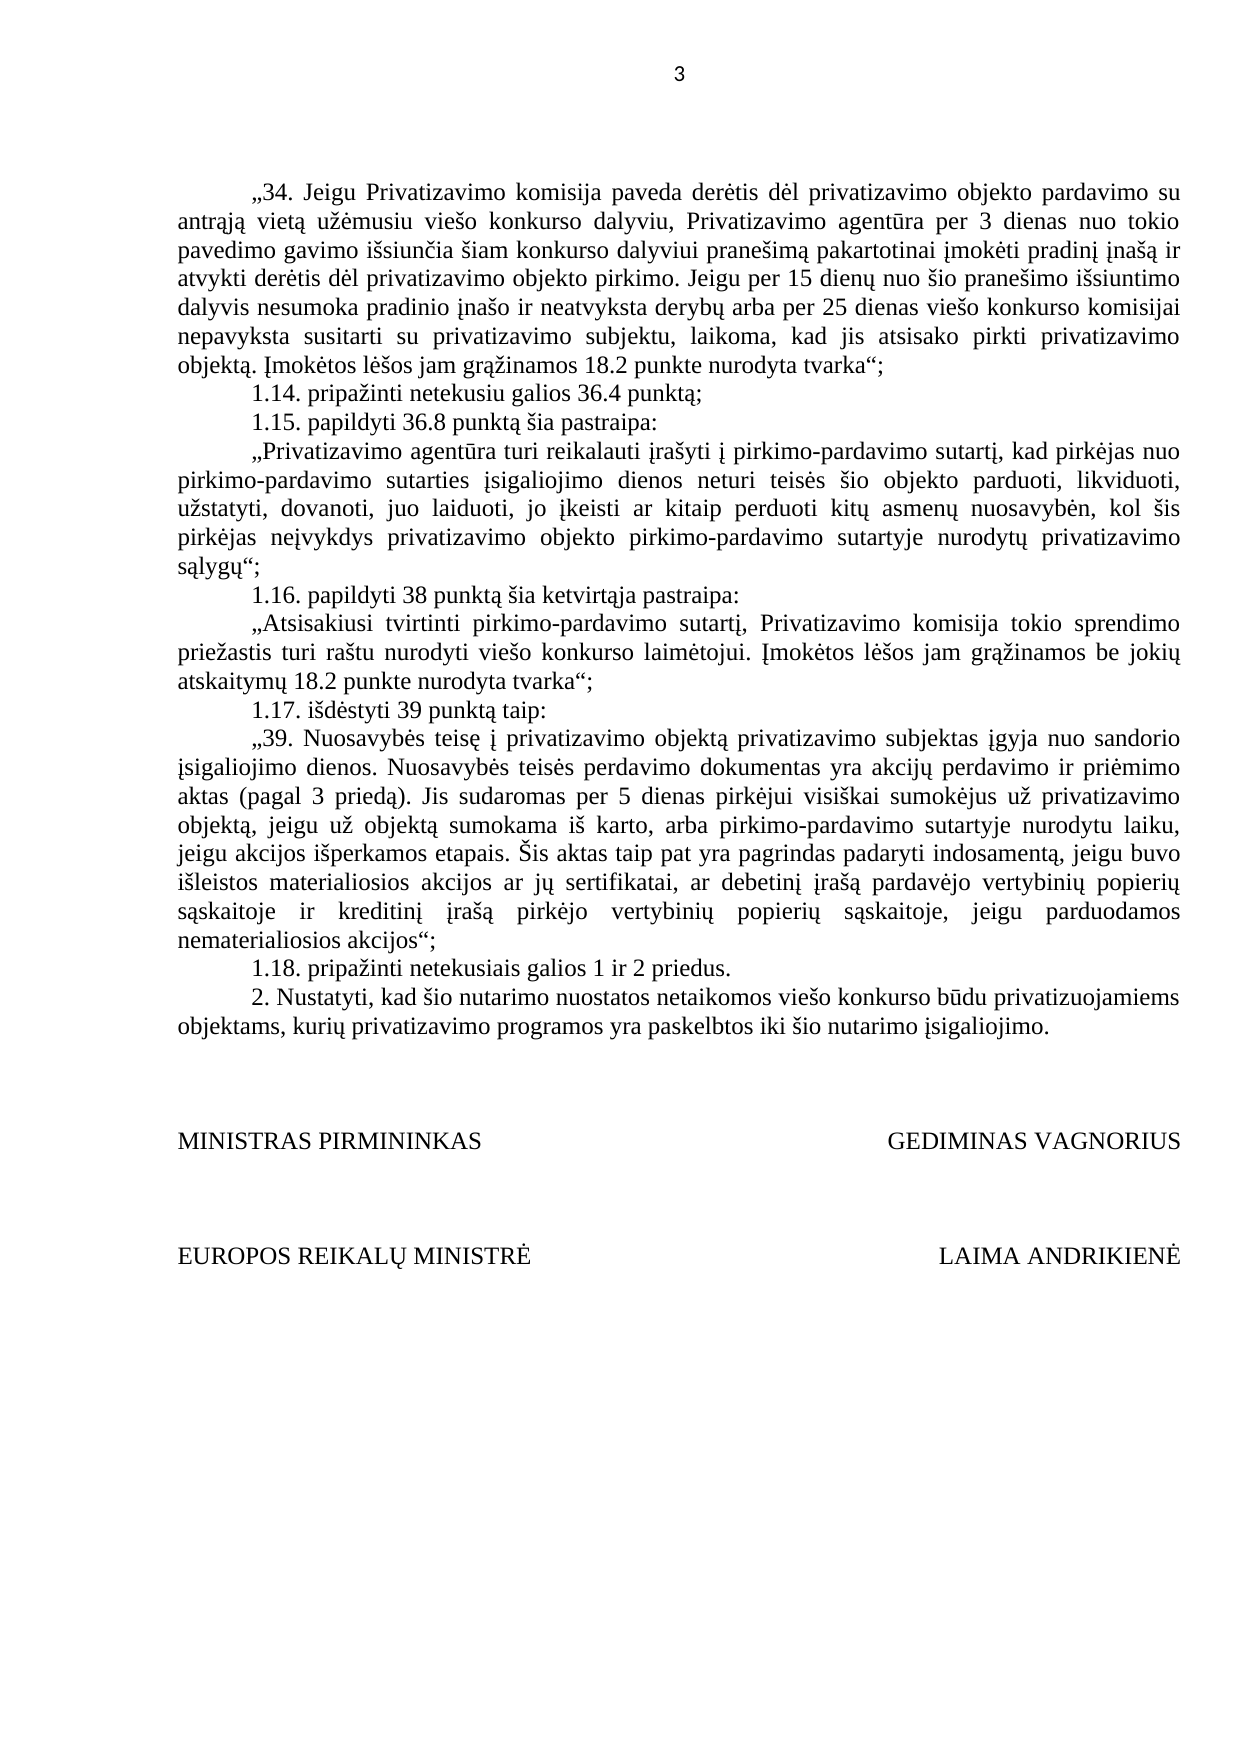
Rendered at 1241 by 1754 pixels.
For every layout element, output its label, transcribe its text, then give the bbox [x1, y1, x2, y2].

text „Privatizavimo agentūra turi reikalauti įrašyti į pirkimo-pardavimo sutartį, kad pirkėjas nuo pirkimo-pardavimo sutarties įsigaliojimo dienos neturi teisės šio objekto parduoti, likviduoti, užstatyti, dovanoti, juo laiduoti, jo įkeisti ar kitaip perduoti kitų asmenų nuosavybėn, kol šis pirkėjas neįvykdys privatizavimo objekto pirkimo-pardavimo sutartyje nurodytų privatizavimo sąlygų“; [177, 436, 1181, 580]
text EUROPOS REIKALŲ MINISTRĖ LAIMA ANDRIKIENĖ [177, 1241, 1181, 1270]
text MINISTRAS PIRMININKAS GEDIMINAS VAGNORIUS [177, 1126, 1181, 1155]
text 1.16. papildyti 38 punktą šia ketvirtąja pastraipa: [177, 580, 1181, 608]
text „39. Nuosavybės teisę į privatizavimo objektą privatizavimo subjektas įgyja nuo sandorio įsigaliojimo dienos. Nuosavybės teisės perdavimo dokumentas yra akcijų perdavimo ir priėmimo aktas (pagal 3 priedą). Jis sudaromas per 5 dienas pirkėjui visiškai sumokėjus už privatizavimo objektą, jeigu už objektą sumokama iš karto, arba pirkimo-pardavimo sutartyje nurodytu laiku, jeigu akcijos išperkamos etapais. Šis aktas taip pat yra pagrindas padaryti indosamentą, jeigu buvo išleistos materialiosios akcijos ar jų sertifikatai, ar debetinį įrašą pardavėjo vertybinių popierių sąskaitoje ir kreditinį įrašą pirkėjo vertybinių popierių sąskaitoje, jeigu parduodamos nematerialiosios akcijos“; [177, 723, 1181, 953]
text 2. Nustatyti, kad šio nutarimo nuostatos netaikomos viešo konkurso būdu privatizuojamiems objektams, kurių privatizavimo programos yra paskelbtos iki šio nutarimo įsigaliojimo. [177, 982, 1181, 1040]
text 1.14. pripažinti netekusiu galios 36.4 punktą; [177, 378, 1181, 407]
text „34. Jeigu Privatizavimo komisija paveda derėtis dėl privatizavimo objekto pardavimo su antrąją vietą užėmusiu viešo konkurso dalyviu, Privatizavimo agentūra per 3 dienas nuo tokio pavedimo gavimo išsiunčia šiam konkurso dalyviui pranešimą pakartotinai įmokėti pradinį įnašą ir atvykti derėtis dėl privatizavimo objekto pirkimo. Jeigu per 15 dienų nuo šio pranešimo išsiuntimo dalyvis nesumoka pradinio įnašo ir neatvyksta derybų arba per 25 dienas viešo konkurso komisijai nepavyksta susitarti su privatizavimo subjektu, laikoma, kad jis atsisako pirkti privatizavimo objektą. Įmokėtos lėšos jam grąžinamos 18.2 punkte nurodyta tvarka“; [177, 177, 1181, 378]
text 1.15. papildyti 36.8 punktą šia pastraipa: [177, 407, 1181, 436]
text 1.18. pripažinti netekusiais galios 1 ir 2 priedus. [177, 953, 1181, 982]
text „Atsisakiusi tvirtinti pirkimo-pardavimo sutartį, Privatizavimo komisija tokio sprendimo priežastis turi raštu nurodyti viešo konkurso laimėtojui. Įmokėtos lėšos jam grąžinamos be jokių atskaitymų 18.2 punkte nurodyta tvarka“; [177, 608, 1181, 695]
text 1.17. išdėstyti 39 punktą taip: [177, 695, 1181, 723]
